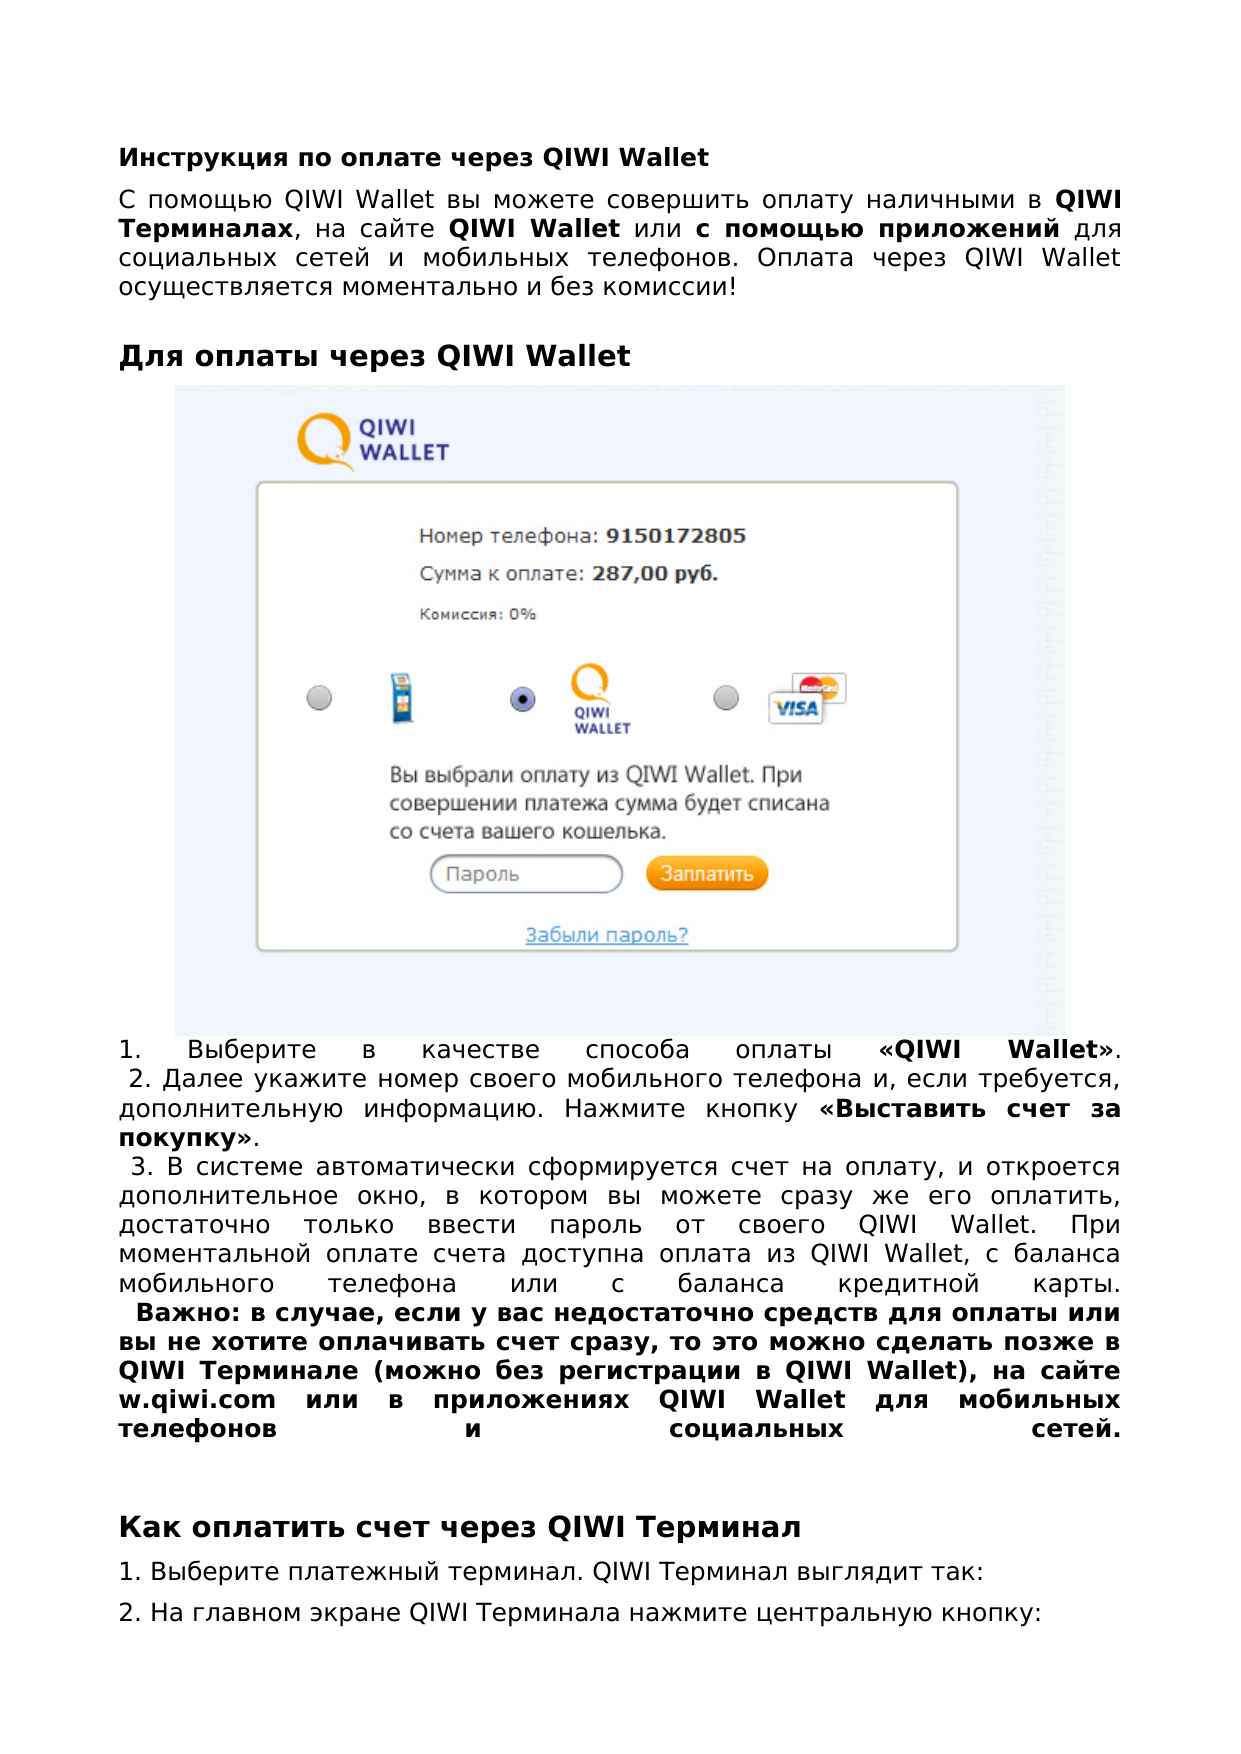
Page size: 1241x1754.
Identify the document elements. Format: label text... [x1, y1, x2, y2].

picture [174, 385, 1066, 1036]
text 1. Выберите в качестве способа оплаты «QIWI Wallet». 2. Далее укажите номер своего мобильного телефона и, если требуется, дополнительную информацию. Нажмите кнопку «Выставить счет за покупку». 3. В системе автоматически сформируется счет на оплату, и откроется дополнительное окно, в котором вы можете сразу же его оплатить, достаточно только ввести пароль от своего QIWI Wallet. При моментальной оплате счета доступна оплата из QIWI Wallet, с баланса мобильного телефона или с баланса кредитной карты. Важно: в случае, если у вас недостаточно средств для оплаты или вы не хотите оплачивать счет сразу, то это можно сделать позже в QIWI Терминале (можно без регистрации в QIWI Wallet), на сайте w.qiwi.com или в приложениях QIWI Wallet для мобильных телефонов и социальных сетей. [118, 385, 1122, 1473]
subtitle Инструкция по оплате через QIWI Wallet [118, 143, 1122, 172]
subtitle Как оплатить счет через QIWI Терминал [118, 1510, 1122, 1544]
text 1. Выберите платежный терминал. QIWI Терминал выглядит так: [118, 1557, 1122, 1586]
subtitle Для оплаты через QIWI Wallet [118, 339, 1122, 373]
text 2. На главном экране QIWI Терминала нажмите центральную кнопку: [118, 1598, 1122, 1628]
text С помощью QIWI Wallet вы можете совершить оплату наличными в QIWI Терминалах, на сайте QIWI Wallet или с помощью приложений для социальных сетей и мобильных телефонов. Оплата через QIWI Wallet осуществляется моментально и без комиссии! [118, 185, 1122, 301]
